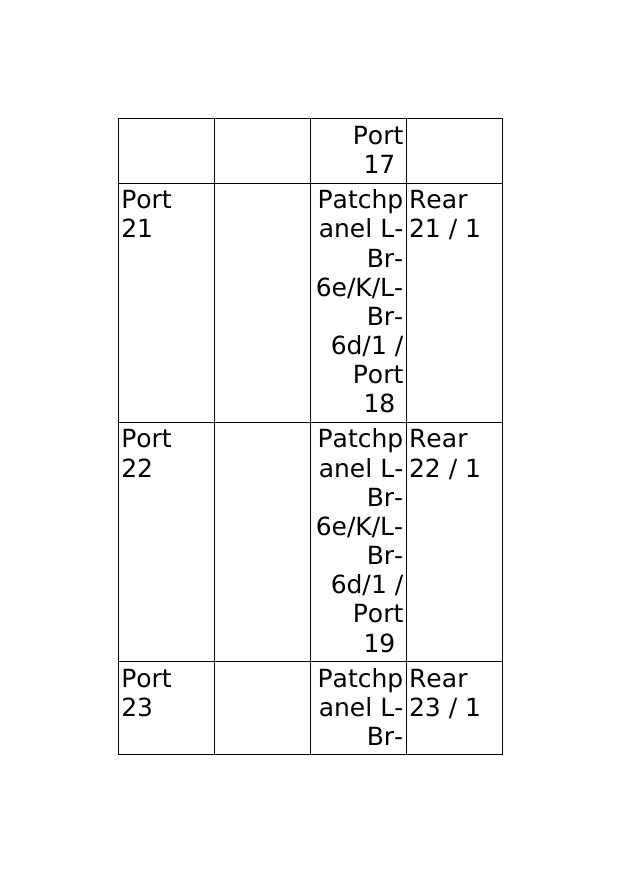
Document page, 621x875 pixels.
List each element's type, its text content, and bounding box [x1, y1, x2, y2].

table_cell Port 22 [119, 423, 214, 661]
table_cell [119, 119, 214, 182]
table_cell Port 17 [311, 119, 406, 182]
table_cell [215, 184, 310, 422]
table_cell Patchpanel L-Br-6e/K/L-Br-6d/1 / Port 18 [311, 184, 406, 422]
table_cell Rear 23 / 1 [407, 662, 502, 754]
table_cell [215, 423, 310, 661]
table_cell Patchpanel L-Br-6e/K/L-Br-6d/1 / Port 19 [311, 423, 406, 661]
table_cell Port 21 [119, 184, 214, 422]
table_cell Patchpanel L-Br- [311, 662, 406, 754]
table_cell [215, 119, 310, 182]
table_cell Rear 22 / 1 [407, 423, 502, 661]
table_cell Rear 21 / 1 [407, 184, 502, 422]
table_cell [407, 119, 502, 182]
table_cell Port 23 [119, 662, 214, 754]
table_cell [215, 662, 310, 754]
